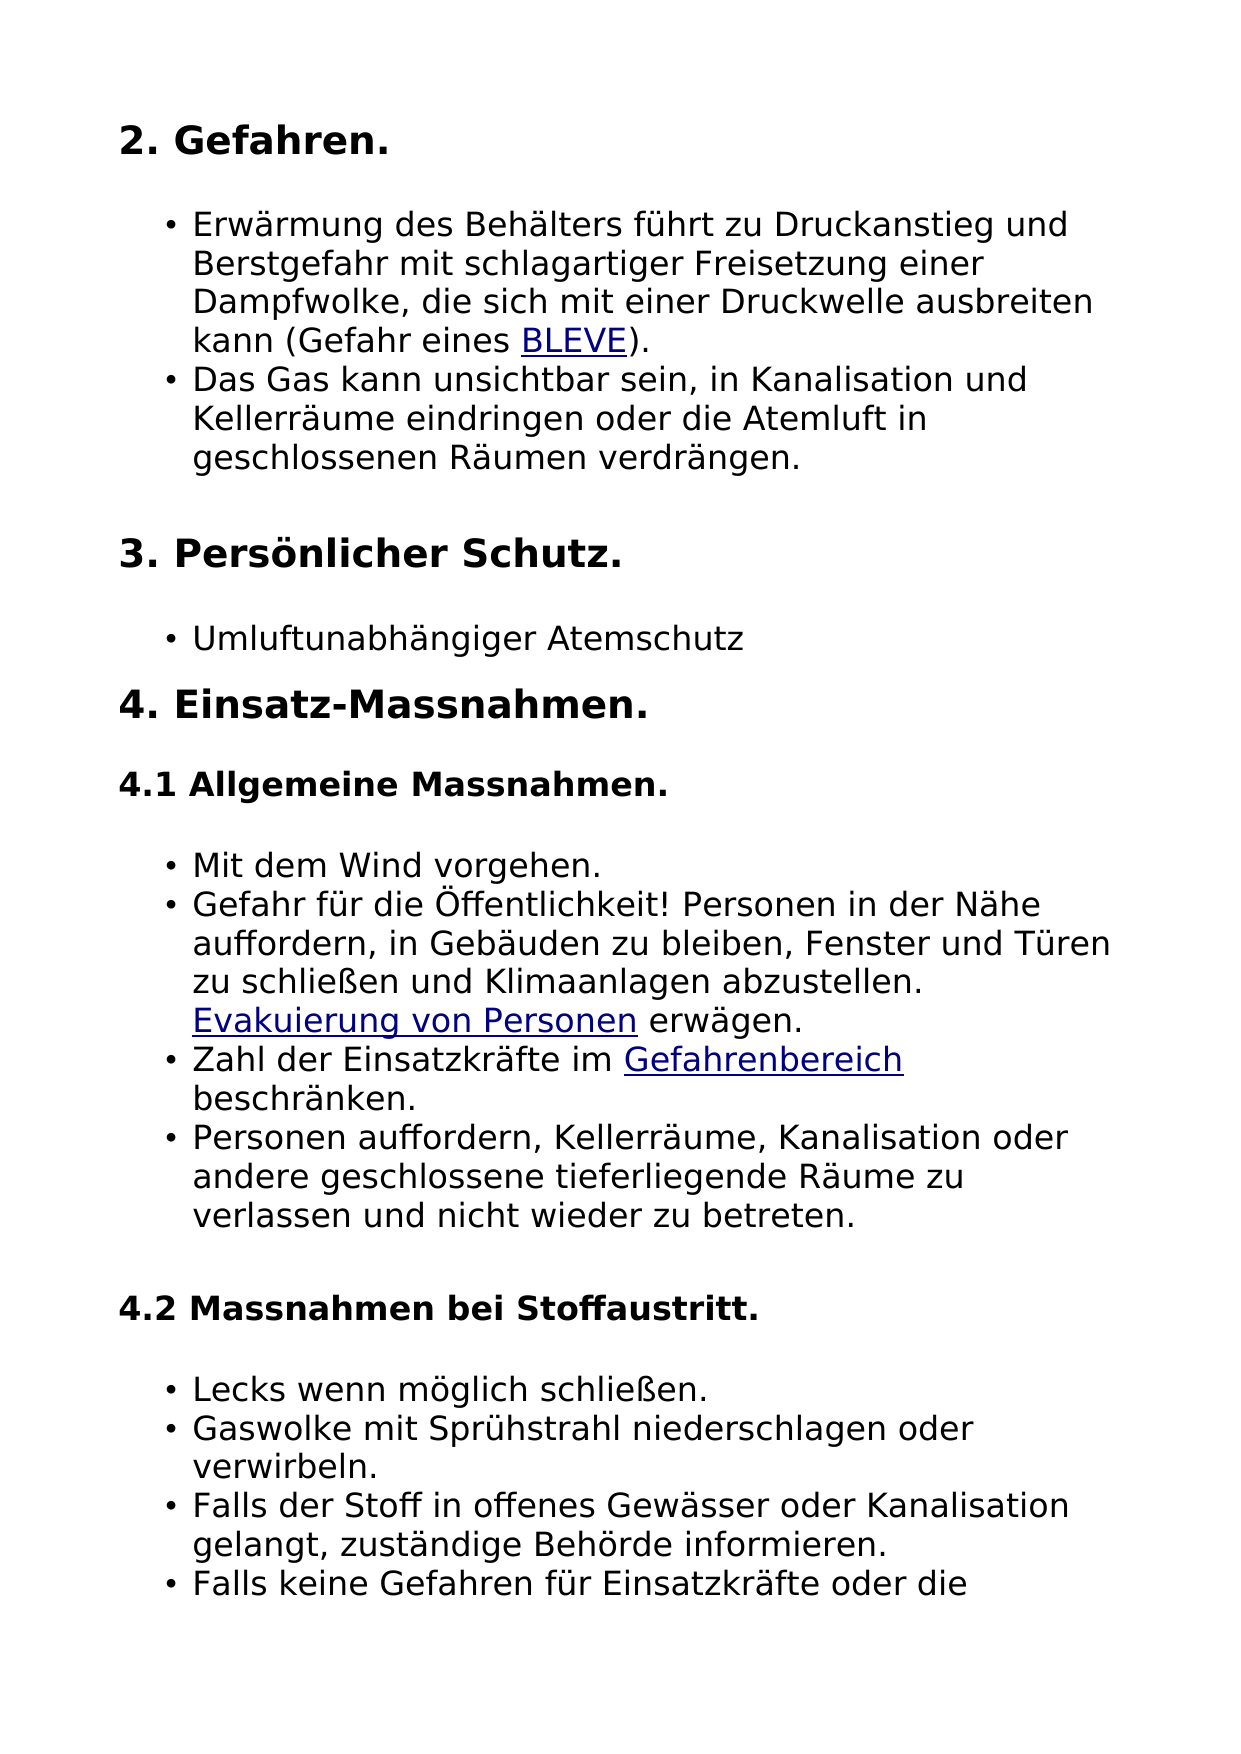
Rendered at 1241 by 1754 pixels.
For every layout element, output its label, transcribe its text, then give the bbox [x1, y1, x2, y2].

list Zahl der Einsatzkräfte im Gefahrenbereich beschränken. [177, 1041, 1122, 1118]
subtitle 4.2 Massnahmen bei Stoffaustritt. [118, 1289, 1122, 1328]
subtitle 4. Einsatz-Massnahmen. [118, 683, 1122, 728]
list Falls keine Gefahren für Einsatzkräfte oder die [177, 1564, 1122, 1603]
list Gefahr für die Öffentlichkeit! Personen in der Nähe auffordern, in Gebäuden zu bleiben, Fenster und Türen zu schließen und Klimaanlagen abzustellen. Evakuierung von Personen erwägen. [177, 885, 1122, 1041]
list Mit dem Wind vorgehen. [177, 846, 1122, 885]
subtitle 2. Gefahren. [118, 118, 1122, 163]
list Falls der Stoff in offenes Gewässer oder Kanalisation gelangt, zuständige Behörde informieren. [177, 1487, 1122, 1564]
list Gaswolke mit Sprühstrahl niederschlagen oder verwirbeln. [177, 1409, 1122, 1487]
list Das Gas kann unsichtbar sein, in Kanalisation und Kellerräume eindringen oder die Atemluft in geschlossenen Räumen verdrängen. [177, 361, 1122, 477]
subtitle 4.1 Allgemeine Massnahmen. [118, 766, 1122, 804]
subtitle 3. Persönlicher Schutz. [118, 532, 1122, 577]
list Personen auffordern, Kellerräume, Kanalisation oder andere geschlossene tieferliegende Räume zu verlassen und nicht wieder zu betreten. [177, 1118, 1122, 1235]
list Erwärmung des Behälters führt zu Druckanstieg und Berstgefahr mit schlagartiger Freisetzung einer Dampfwolke, die sich mit einer Druckwelle ausbreiten kann (Gefahr eines BLEVE). [177, 205, 1122, 361]
list Lecks wenn möglich schließen. [177, 1370, 1122, 1409]
list Umluftunabhängiger Atemschutz [177, 619, 1122, 658]
